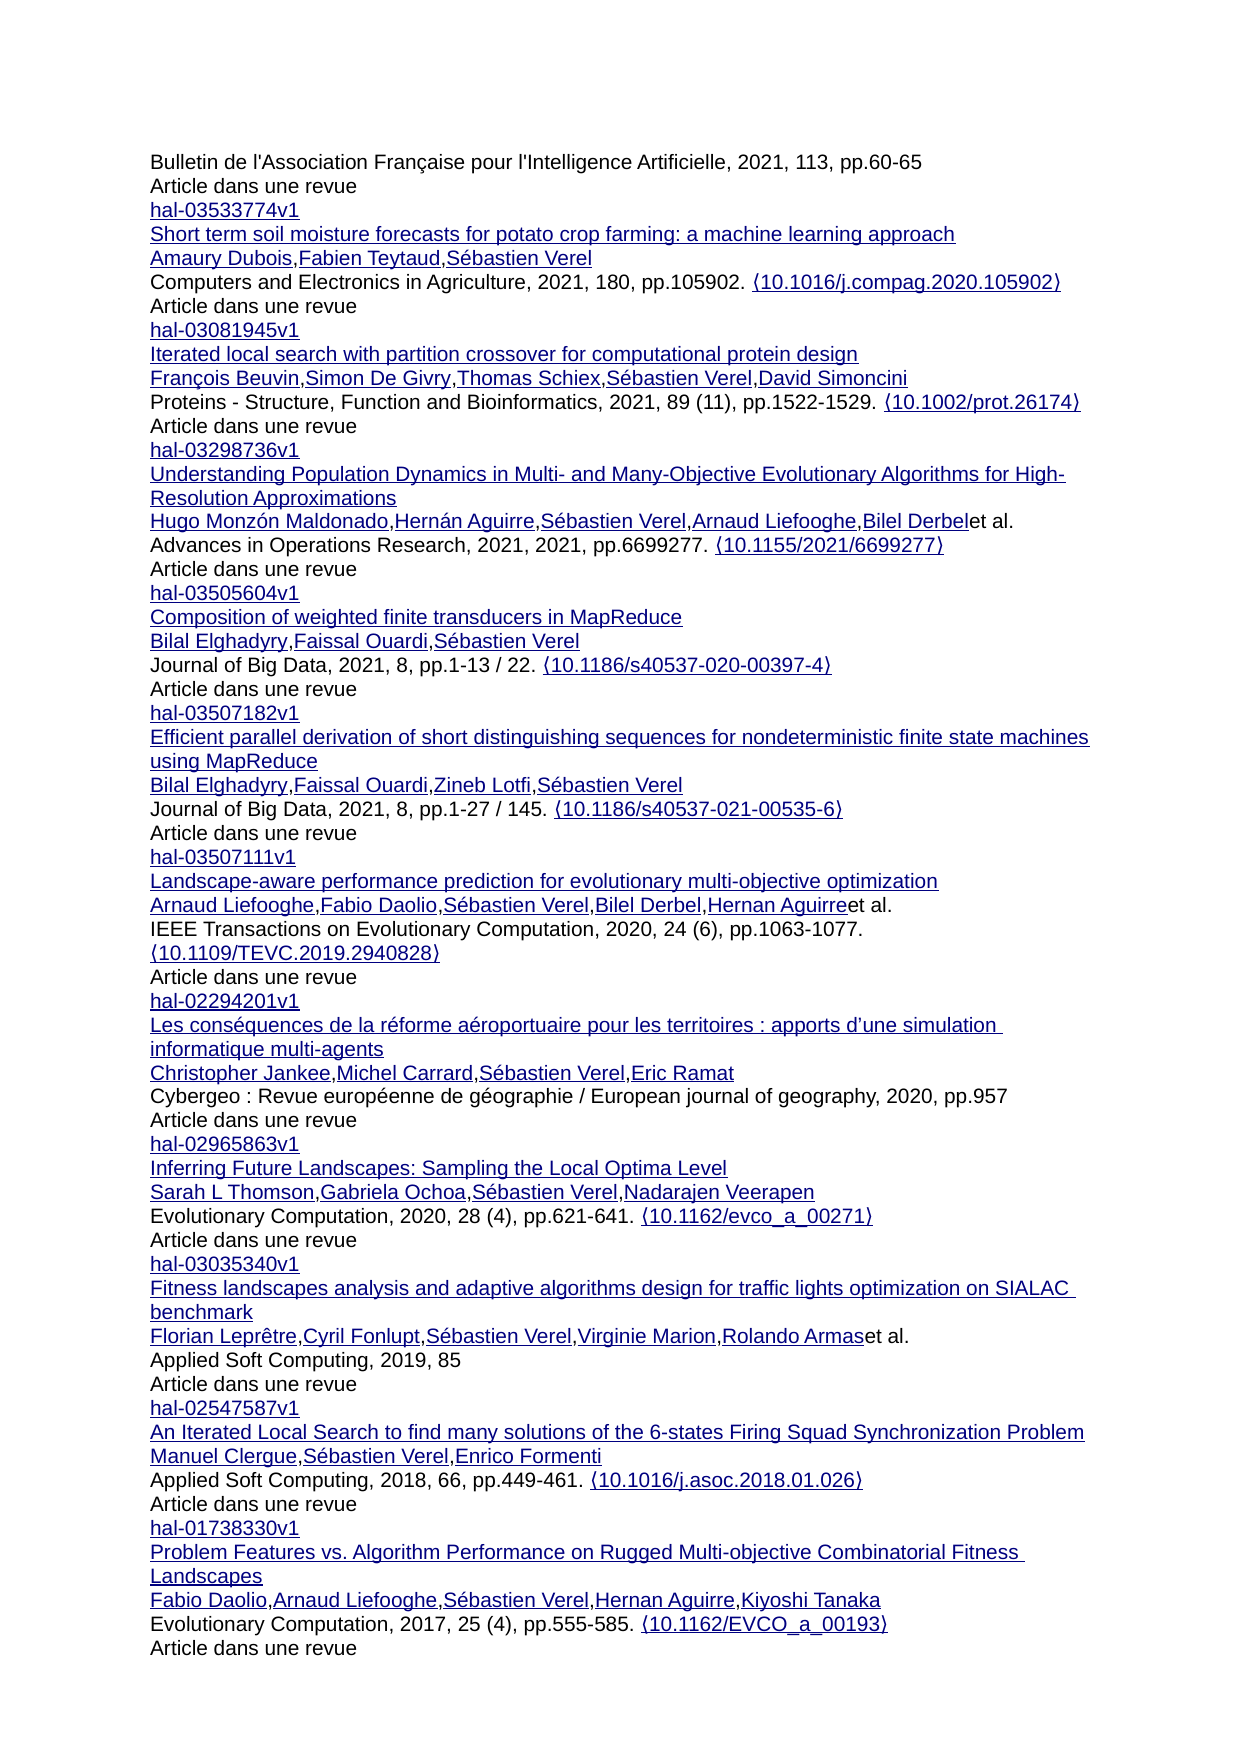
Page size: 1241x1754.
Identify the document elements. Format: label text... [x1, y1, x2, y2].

table_cell Les conséquences de la réforme aéroportuaire pour les territoires : apports d’une simulation informatique multi-agents Christopher Jankee,Michel Carrard,Sébastien Verel,Eric Ramat Cybergeo : Revue européenne de géographie / European journal of geography, 2020, pp.957 Article dans une revue hal-02965863v1 [150, 1013, 1090, 1156]
table_cell Efficient parallel derivation of short distinguishing sequences for nondeterministic finite state machines [150, 725, 1090, 746]
table_cell Short term soil moisture forecasts for potato crop farming: a machine learning approach Amaury Dubois,Fabien Teytaud,Sébastien Verel Computers and Electronics in Agriculture, 2021, 180, pp.105902. ⟨10.1016/j.compag.2020.105902⟩ Article dans une revue hal-03081945v1 [150, 222, 1090, 342]
table_cell Bulletin de l'Association Française pour l'Intelligence Artificielle, 2021, 113, pp.60-65 Article dans une revue hal-03533774v1 [150, 150, 1090, 222]
table_cell Iterated local search with partition crossover for computational protein design François Beuvin,Simon De Givry,Thomas Schiex,Sébastien Verel,David Simoncini Proteins - Structure, Function and Bioinformatics, 2021, 89 (11), pp.1522-1529. ⟨10.1002/prot.26174⟩ Article dans une revue hal-03298736v1 [150, 342, 1090, 461]
table_cell Landscape-aware performance prediction for evolutionary multi-objective optimization Arnaud Liefooghe,Fabio Daolio,Sébastien Verel,Bilel Derbel,Hernan Aguirreet al. IEEE Transactions on Evolutionary Computation, 2020, 24 (6), pp.1063-1077. ⟨10.1109/TEVC.2019.2940828⟩ Article dans une revue hal-02294201v1 [150, 869, 1090, 1012]
table_cell Problem Features vs. Algorithm Performance on Rugged Multi-objective Combinatorial Fitness Landscapes Fabio Daolio,Arnaud Liefooghe,Sébastien Verel,Hernan Aguirre,Kiyoshi Tanaka Evolutionary Computation, 2017, 25 (4), pp.555-585. ⟨10.1162/EVCO_a_00193⟩ Article dans une revue [150, 1540, 1090, 1659]
table_cell Composition of weighted finite transducers in MapReduce Bilal Elghadyry,Faissal Ouardi,Sébastien Verel Journal of Big Data, 2021, 8, pp.1-13 / 22. ⟨10.1186/s40537-020-00397-4⟩ Article dans une revue hal-03507182v1 [150, 605, 1090, 725]
table_cell Fitness landscapes analysis and adaptive algorithms design for traffic lights optimization on SIALAC benchmark Florian Leprêtre,Cyril Fonlupt,Sébastien Verel,Virginie Marion,Rolando Armaset al. Applied Soft Computing, 2019, 85 Article dans une revue hal-02547587v1 [150, 1276, 1090, 1420]
table_cell An Iterated Local Search to find many solutions of the 6-states Firing Squad Synchronization Problem Manuel Clergue,Sébastien Verel,Enrico Formenti Applied Soft Computing, 2018, 66, pp.449-461. ⟨10.1016/j.asoc.2018.01.026⟩ Article dans une revue hal-01738330v1 [150, 1420, 1090, 1539]
table_cell Inferring Future Landscapes: Sampling the Local Optima Level Sarah L Thomson,Gabriela Ochoa,Sébastien Verel,Nadarajen Veerapen Evolutionary Computation, 2020, 28 (4), pp.621-641. ⟨10.1162/evco_a_00271⟩ Article dans une revue hal-03035340v1 [150, 1156, 1090, 1276]
table_cell Understanding Population Dynamics in Multi- and Many-Objective Evolutionary Algorithms for High-Resolution Approximations Hugo Monzón Maldonado,Hernán Aguirre,Sébastien Verel,Arnaud Liefooghe,Bilel Derbelet al. Advances in Operations Research, 2021, 2021, pp.6699277. ⟨10.1155/2021/6699277⟩ Article dans une revue hal-03505604v1 [150, 461, 1090, 605]
table_cell using MapReduce Bilal Elghadyry,Faissal Ouardi,Zineb Lotfi,Sébastien Verel Journal of Big Data, 2021, 8, pp.1-27 / 145. ⟨10.1186/s40537-021-00535-6⟩ Article dans une revue hal-03507111v1 [150, 747, 1090, 869]
